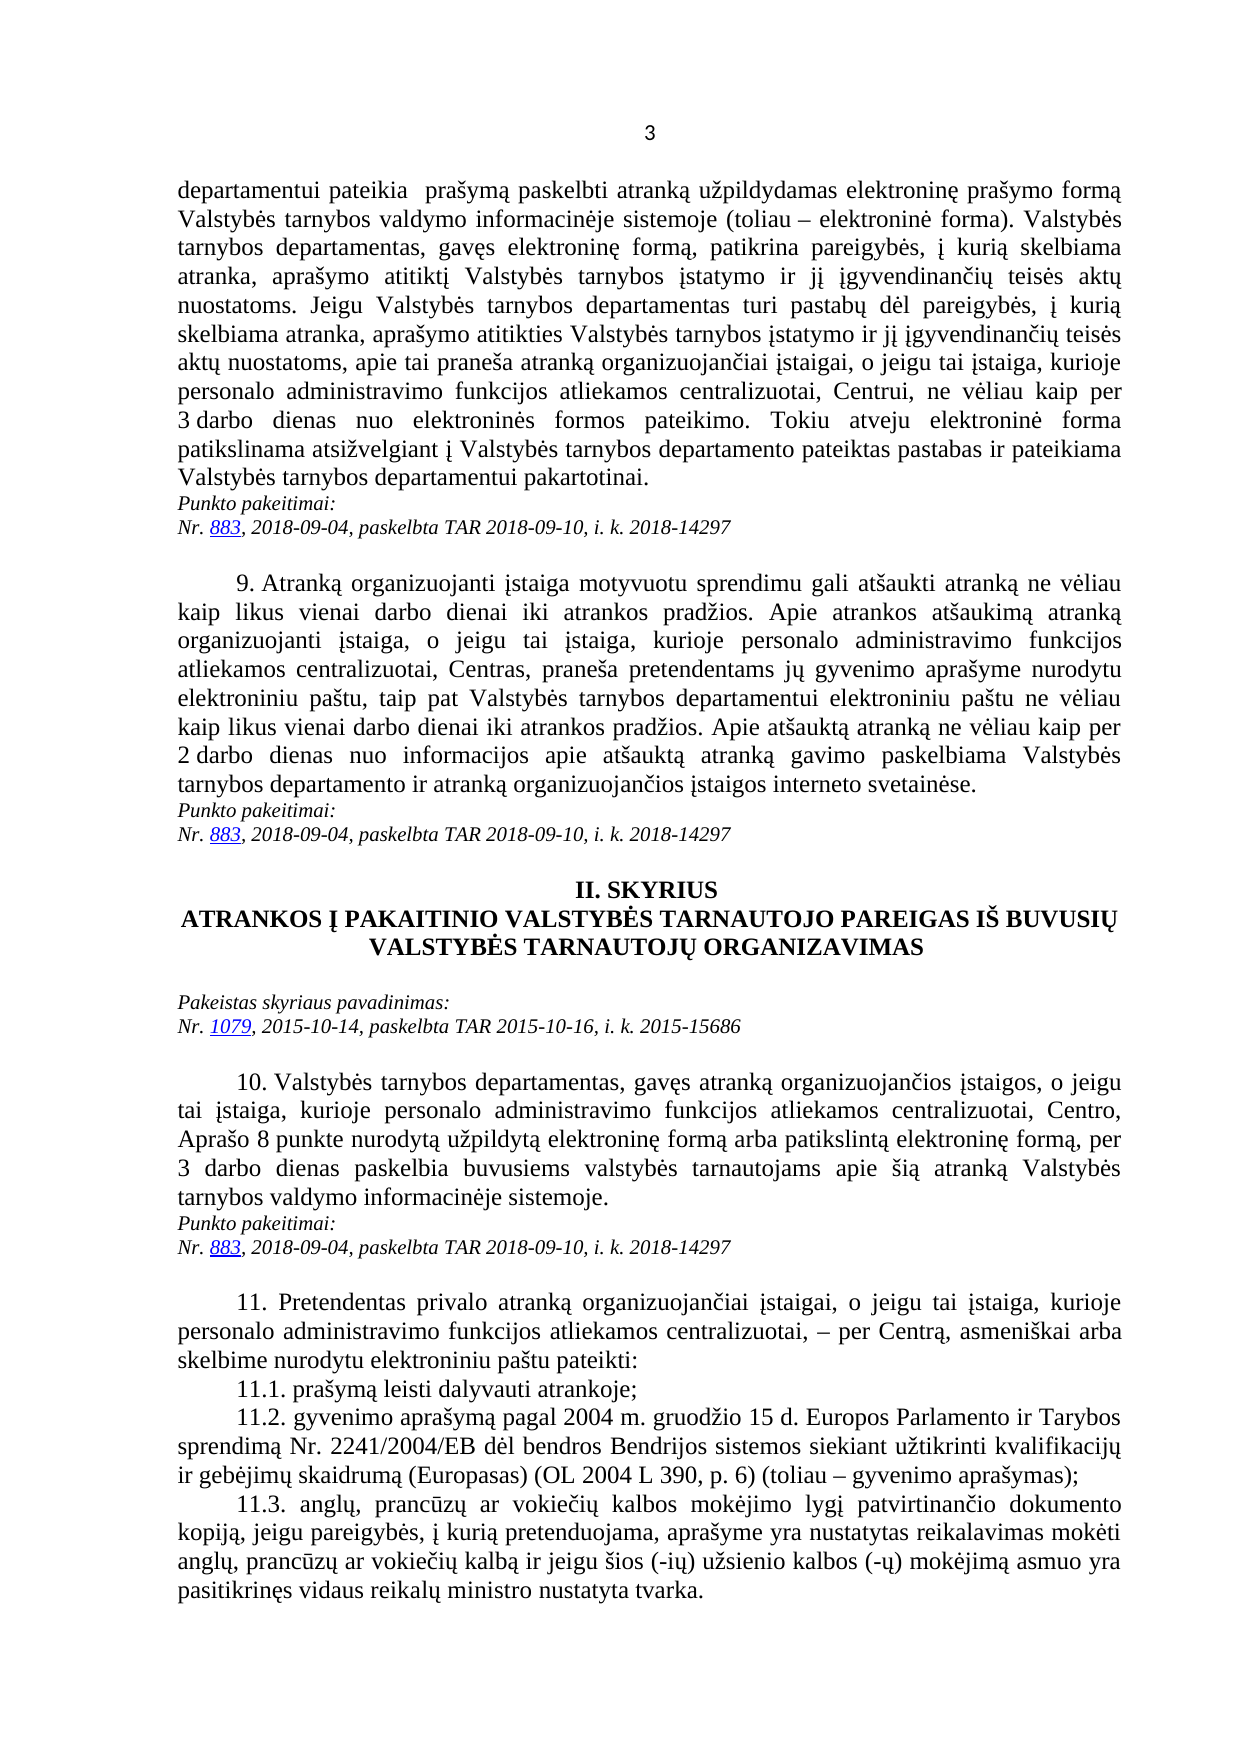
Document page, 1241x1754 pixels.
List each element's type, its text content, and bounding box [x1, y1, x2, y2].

text Punkto pakeitimai: [177, 798, 1122, 822]
text 11. Pretendentas privalo atranką organizuojančiai įstaigai, o jeigu tai įstaiga, kurioje personalo administravimo funkcijos atliekamos centralizuotai, – per Centrą, asmeniškai arba skelbime nurodytu elektroniniu paštu pateikti: [177, 1287, 1122, 1374]
text II. SKYRIUS ATRANKOS Į PAKAITINIO VALSTYBĖS TARNAUTOJO PAREIGAS IŠ BUVUSIŲ VALSTYBĖS TARNAUTOJŲ ORGANIZAVIMAS [177, 875, 1122, 961]
text Nr. 883, 2018-09-04, paskelbta TAR 2018-09-10, i. k. 2018-14297 [177, 515, 1122, 539]
text Nr. 1079, 2015-10-14, paskelbta TAR 2015-10-16, i. k. 2015-15686 [177, 1014, 1122, 1038]
text Punkto pakeitimai: [177, 491, 1122, 515]
text departamentui pateikia prašymą paskelbti atranką užpildydamas elektroninę prašymo formą Valstybės tarnybos valdymo informacinėje sistemoje (toliau – elektroninė forma). Valstybės tarnybos departamentas, gavęs elektroninę formą, patikrina pareigybės, į kurią skelbiama atranka, aprašymo atitiktį Valstybės tarnybos įstatymo ir jį įgyvendinančių teisės aktų nuostatoms. Jeigu Valstybės tarnybos departamentas turi pastabų dėl pareigybės, į kurią skelbiama atranka, aprašymo atitikties Valstybės tarnybos įstatymo ir jį įgyvendinančių teisės aktų nuostatoms, apie tai praneša atranką organizuojančiai įstaigai, o jeigu tai įstaiga, kurioje personalo administravimo funkcijos atliekamos centralizuotai, Centrui, ne vėliau kaip per 3 darbo dienas nuo elektroninės formos pateikimo. Tokiu atveju elektroninė forma patikslinama atsižvelgiant į Valstybės tarnybos departamento pateiktas pastabas ir pateikiama Valstybės tarnybos departamentui pakartotinai. [177, 175, 1122, 491]
text 9. Atranką organizuojanti įstaiga motyvuotu sprendimu gali atšaukti atranką ne vėliau kaip likus vienai darbo dienai iki atrankos pradžios. Apie atrankos atšaukimą atranką organizuojanti įstaiga, o jeigu tai įstaiga, kurioje personalo administravimo funkcijos atliekamos centralizuotai, Centras, praneša pretendentams jų gyvenimo aprašyme nurodytu elektroniniu paštu, taip pat Valstybės tarnybos departamentui elektroniniu paštu ne vėliau kaip likus vienai darbo dienai iki atrankos pradžios. Apie atšauktą atranką ne vėliau kaip per 2 darbo dienas nuo informacijos apie atšauktą atranką gavimo paskelbiama Valstybės tarnybos departamento ir atranką organizuojančios įstaigos interneto svetainėse. [177, 568, 1122, 798]
text Pakeistas skyriaus pavadinimas: [177, 990, 1122, 1014]
text Punkto pakeitimai: [177, 1211, 1122, 1234]
text Nr. 883, 2018-09-04, paskelbta TAR 2018-09-10, i. k. 2018-14297 [177, 822, 1122, 846]
text 11.3. anglų, prancūzų ar vokiečių kalbos mokėjimo lygį patvirtinančio dokumento kopiją, jeigu pareigybės, į kurią pretenduojama, aprašyme yra nustatytas reikalavimas mokėti anglų, prancūzų ar vokiečių kalbą ir jeigu šios (-ių) užsienio kalbos (-ų) mokėjimą asmuo yra pasitikrinęs vidaus reikalų ministro nustatyta tvarka. [177, 1489, 1122, 1604]
text 10. Valstybės tarnybos departamentas, gavęs atranką organizuojančios įstaigos, o jeigu tai įstaiga, kurioje personalo administravimo funkcijos atliekamos centralizuotai, Centro, Aprašo 8 punkte nurodytą užpildytą elektroninę formą arba patikslintą elektroninę formą, per 3 darbo dienas paskelbia buvusiems valstybės tarnautojams apie šią atranką Valstybės tarnybos valdymo informacinėje sistemoje. [177, 1067, 1122, 1211]
text Nr. 883, 2018-09-04, paskelbta TAR 2018-09-10, i. k. 2018-14297 [177, 1234, 1122, 1259]
text 11.2. gyvenimo aprašymą pagal 2004 m. gruodžio 15 d. Europos Parlamento ir Tarybos sprendimą Nr. 2241/2004/EB dėl bendros Bendrijos sistemos siekiant užtikrinti kvalifikacijų ir gebėjimų skaidrumą (Europasas) (OL 2004 L 390, p. 6) (toliau – gyvenimo aprašymas); [177, 1402, 1122, 1489]
text 11.1. prašymą leisti dalyvauti atrankoje; [177, 1374, 1122, 1402]
